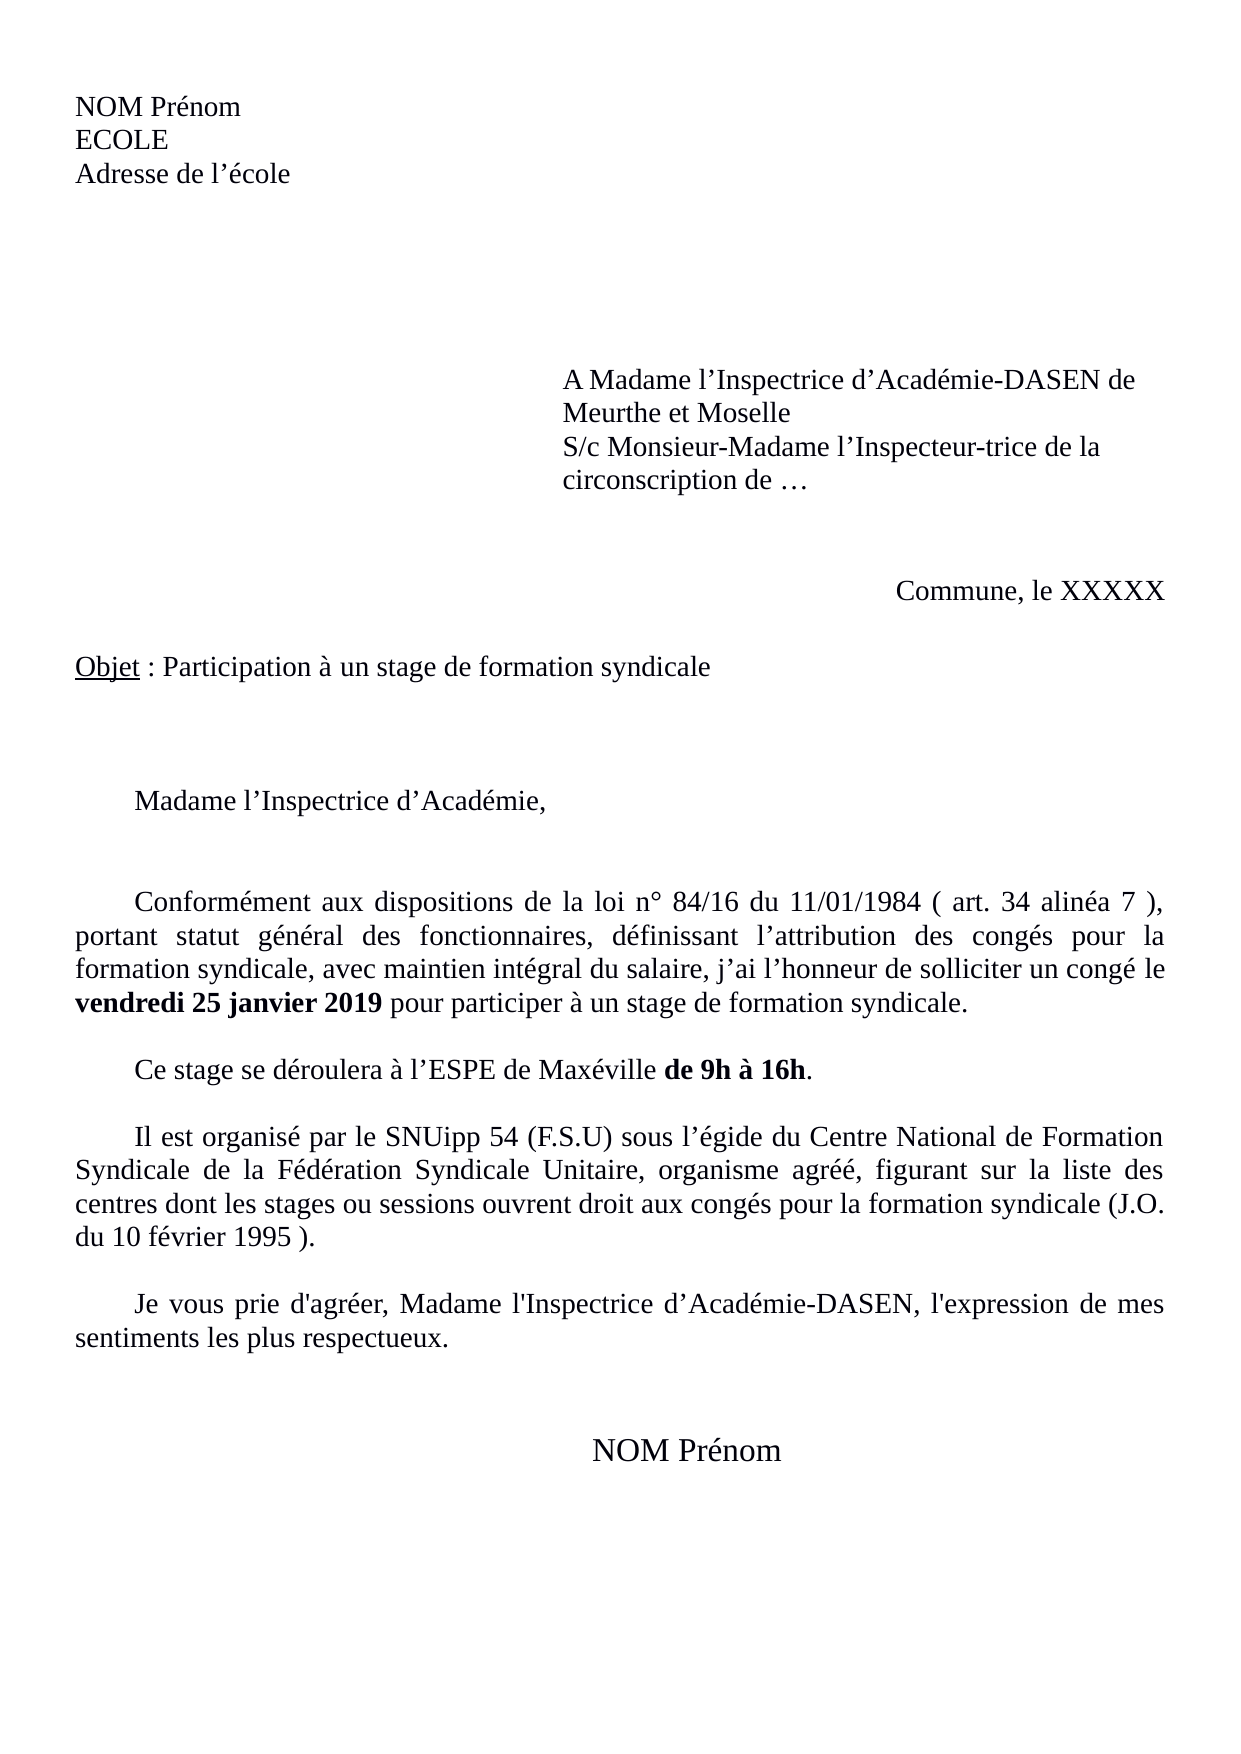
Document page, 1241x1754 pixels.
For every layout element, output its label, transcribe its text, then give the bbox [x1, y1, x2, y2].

text Conformément aux dispositions de la loi n° 84/16 du 11/01/1984 ( art. 34 alinéa 7 ), portant statut général des fonctionnaires, définissant l’attribution des congés pour la formation syndicale, avec maintien intégral du salaire, j’ai l’honneur de solliciter un congé le vendredi 25 janvier 2019 pour participer à un stage de formation syndicale. [75, 884, 1165, 1018]
text ECOLE [75, 122, 1165, 156]
text A Madame l’Inspectrice d’Académie-DASEN de Meurthe et Moselle [562, 362, 1165, 429]
text NOM Prénom [75, 1430, 1165, 1469]
text Ce stage se déroulera à l’ESPE de Maxéville de 9h à 16h. [75, 1052, 1165, 1085]
text Madame l’Inspectrice d’Académie, [75, 783, 1165, 817]
text S/c Monsieur-Madame l’Inspecteur-trice de la circonscription de … [562, 429, 1165, 496]
text Il est organisé par le SNUipp 54 (F.S.U) sous l’égide du Centre National de Formation Syndicale de la Fédération Syndicale Unitaire, organisme agréé, figurant sur la liste des centres dont les stages ou sessions ouvrent droit aux congés pour la formation syndicale (J.O. du 10 février 1995 ). [75, 1119, 1165, 1253]
text Objet : Participation à un stage de formation syndicale [75, 649, 1165, 683]
text Commune, le XXXXX [75, 573, 1165, 606]
text NOM Prénom [75, 89, 1165, 122]
text Adresse de l’école [75, 156, 1165, 189]
text Je vous prie d'agréer, Madame l'Inspectrice d’Académie-DASEN, l'expression de mes sentiments les plus respectueux. [75, 1287, 1165, 1354]
